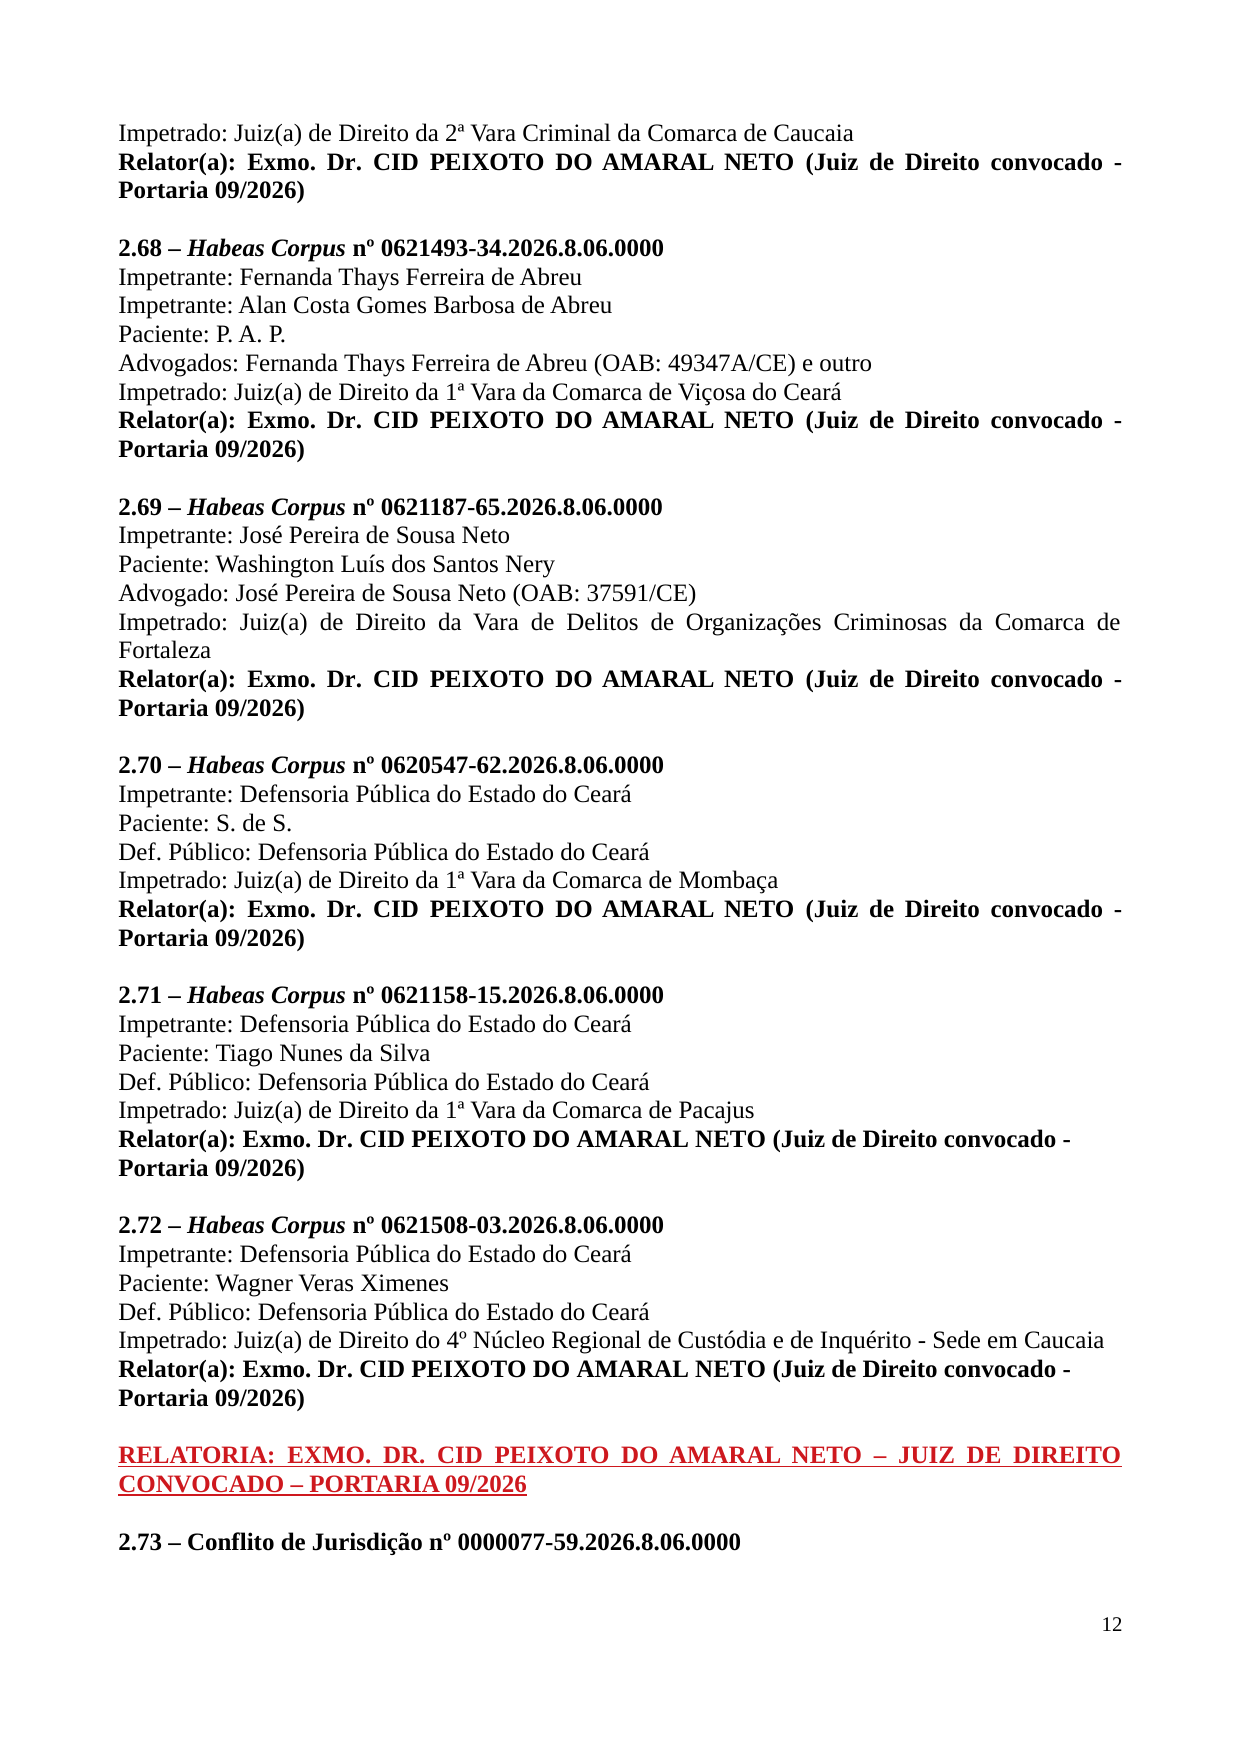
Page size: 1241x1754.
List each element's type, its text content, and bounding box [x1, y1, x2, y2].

text RELATORIA: EXMO. DR. CID PEIXOTO DO AMARAL NETO – JUIZ DE DIREITO [118, 1441, 1122, 1466]
text Impetrante: Fernanda Thays Ferreira de Abreu [118, 262, 1122, 291]
text Paciente: P. A. P. [118, 319, 1122, 348]
text Relator(a): Exmo. Dr. CID PEIXOTO DO AMARAL NETO (Juiz de Direito convocado - Portaria 09/2026) [118, 1124, 1122, 1182]
text Paciente: Tiago Nunes da Silva [118, 1038, 1122, 1067]
text 2.70 – Habeas Corpus nº 0620547-62.2026.8.06.0000 [118, 751, 1122, 779]
text Paciente: S. de S. [118, 808, 1122, 837]
text Impetrado: Juiz(a) de Direito do 4º Núcleo Regional de Custódia e de Inquérito - Sede em Caucaia [118, 1326, 1122, 1354]
text Impetrante: Alan Costa Gomes Barbosa de Abreu [118, 291, 1122, 319]
text Impetrado: Juiz(a) de Direito da 2ª Vara Criminal da Comarca de Caucaia [118, 118, 1122, 147]
text 2.71 – Habeas Corpus nº 0621158-15.2026.8.06.0000 [118, 981, 1122, 1009]
text Advogado: José Pereira de Sousa Neto (OAB: 37591/CE) [118, 578, 1122, 607]
text CONVOCADO – PORTARIA 09/2026 [118, 1467, 1122, 1498]
text Impetrado: Juiz(a) de Direito da 1ª Vara da Comarca de Viçosa do Ceará [118, 377, 1122, 406]
text Relator(a): Exmo. Dr. CID PEIXOTO DO AMARAL NETO (Juiz de Direito convocado - Portaria 09/2026) [118, 406, 1122, 463]
text Impetrado: Juiz(a) de Direito da Vara de Delitos de Organizações Criminosas da Comarca de Fortaleza [118, 607, 1122, 664]
text Impetrante: Defensoria Pública do Estado do Ceará [118, 1239, 1122, 1268]
text Impetrante: Defensoria Pública do Estado do Ceará [118, 1009, 1122, 1038]
text Relator(a): Exmo. Dr. CID PEIXOTO DO AMARAL NETO (Juiz de Direito convocado - Portaria 09/2026) [118, 1354, 1122, 1412]
text Advogados: Fernanda Thays Ferreira de Abreu (OAB: 49347A/CE) e outro [118, 348, 1122, 377]
text Impetrado: Juiz(a) de Direito da 1ª Vara da Comarca de Mombaça [118, 866, 1122, 894]
text Def. Público: Defensoria Pública do Estado do Ceará [118, 1297, 1122, 1326]
text Paciente: Wagner Veras Ximenes [118, 1268, 1122, 1297]
text Def. Público: Defensoria Pública do Estado do Ceará [118, 1067, 1122, 1096]
text 2.72 – Habeas Corpus nº 0621508-03.2026.8.06.0000 [118, 1211, 1122, 1239]
text Impetrado: Juiz(a) de Direito da 1ª Vara da Comarca de Pacajus [118, 1096, 1122, 1124]
text Relator(a): Exmo. Dr. CID PEIXOTO DO AMARAL NETO (Juiz de Direito convocado - Portaria 09/2026) [118, 664, 1122, 722]
text Impetrante: José Pereira de Sousa Neto [118, 521, 1122, 549]
text 2.68 – Habeas Corpus nº 0621493-34.2026.8.06.0000 [118, 233, 1122, 262]
text 2.69 – Habeas Corpus nº 0621187-65.2026.8.06.0000 [118, 492, 1122, 521]
text 2.73 – Conflito de Jurisdição nº 0000077-59.2026.8.06.0000 [118, 1527, 1122, 1556]
text Def. Público: Defensoria Pública do Estado do Ceará [118, 837, 1122, 866]
text Relator(a): Exmo. Dr. CID PEIXOTO DO AMARAL NETO (Juiz de Direito convocado - Portaria 09/2026) [118, 894, 1122, 952]
text Paciente: Washington Luís dos Santos Nery [118, 549, 1122, 578]
text Impetrante: Defensoria Pública do Estado do Ceará [118, 779, 1122, 808]
text Relator(a): Exmo. Dr. CID PEIXOTO DO AMARAL NETO (Juiz de Direito convocado - Portaria 09/2026) [118, 147, 1122, 204]
